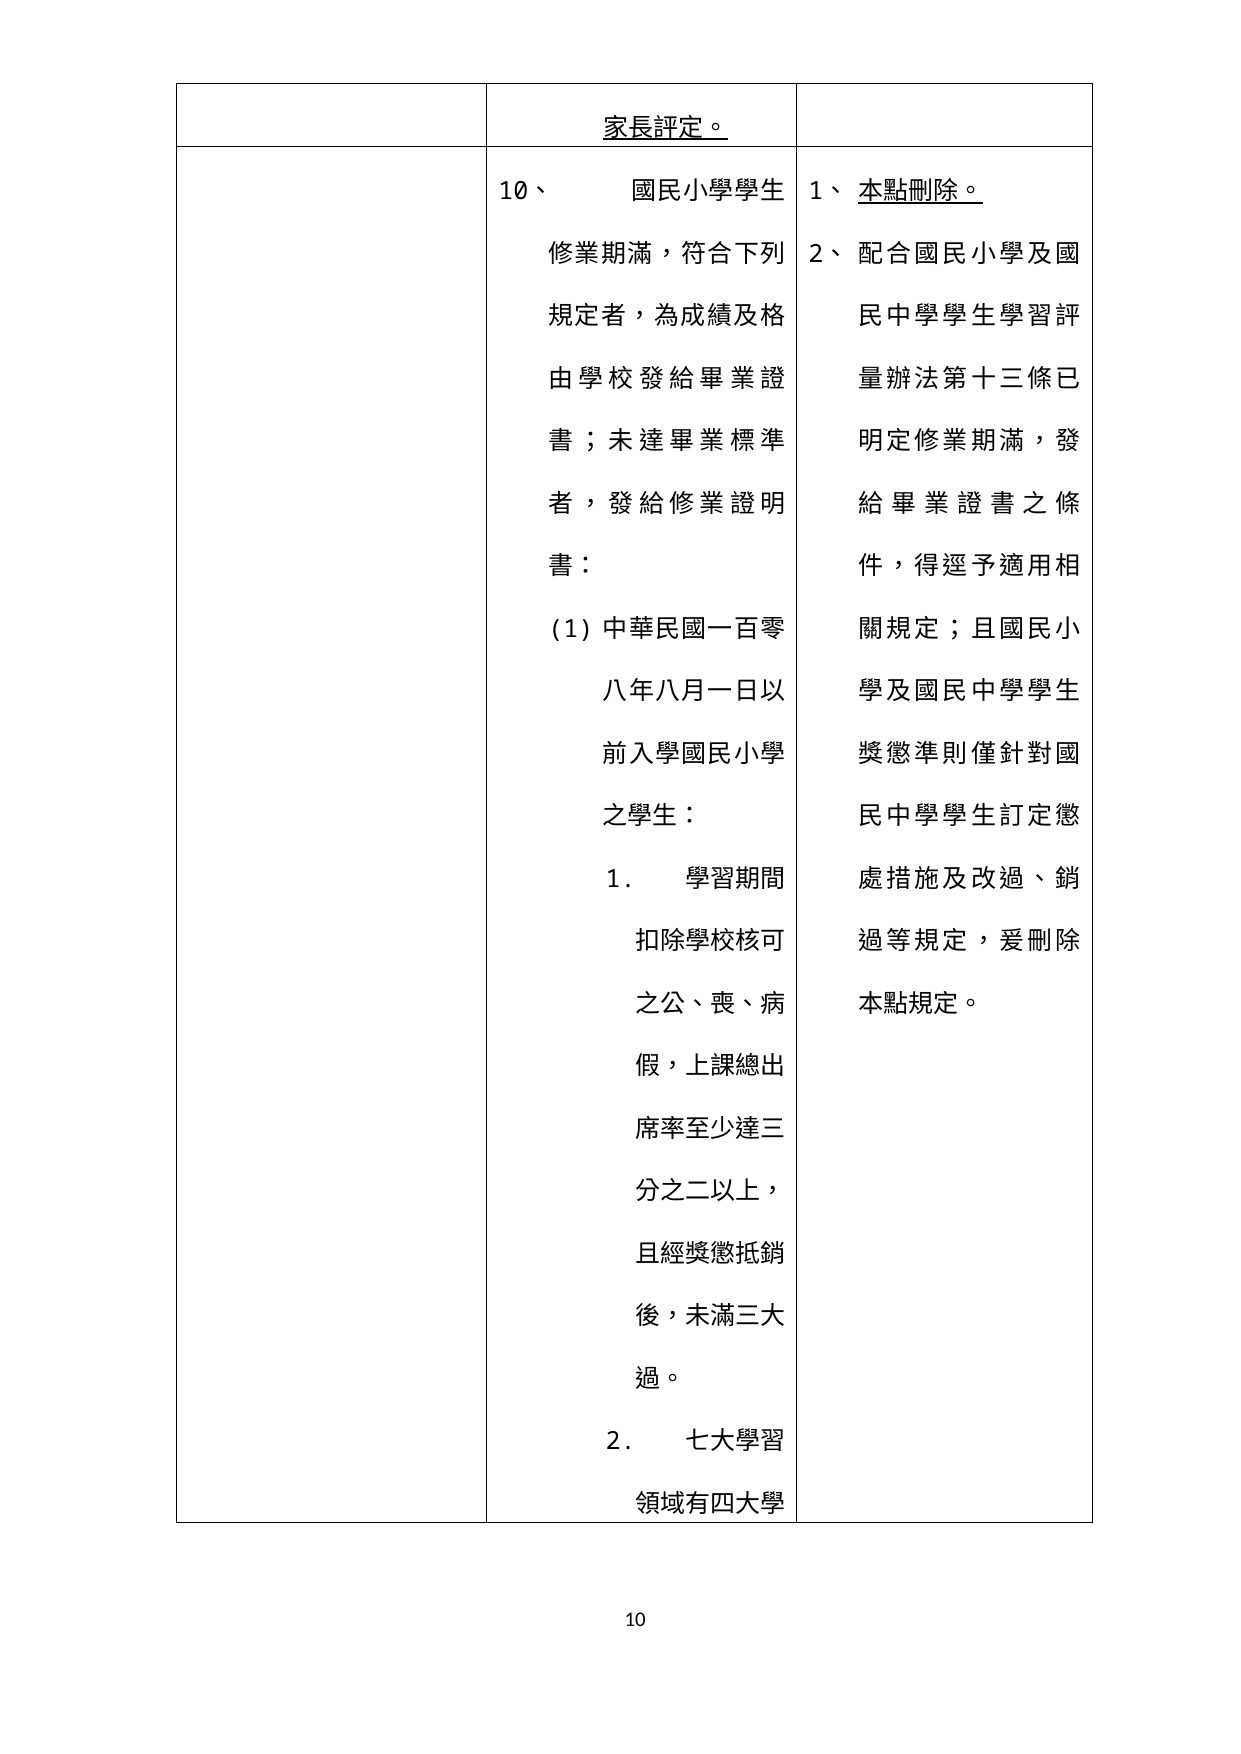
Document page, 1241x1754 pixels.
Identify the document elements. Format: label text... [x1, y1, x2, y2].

table_cell 國民小學學生修業期滿，符合下列規定者，為成績及格由學校發給畢業證書；未達畢業標準者，發給修業證明書： 中華民國一百零八年八月一日以前入學國民小學之學生： 學習期間扣除學校核可之公、喪、病假，上課總出席率至少達三分之二以上，且經獎懲抵銷後，未滿三大過。 七大學習領域有四大學習領域以上畢業總平均成績丙等以上。 中華民國一百零八年八月一日以後入學國民小學之學生： 學習期間扣除學校核可之公、喪、病假，上課總出席率至少達三分之二以上，且經獎懲抵銷後，未滿三大過。 領域學習課程成績：語文、數學、社會、自然科學、藝術、綜合活動、健康與體育七領域有四大領域以上，其各領域之畢業總平均成績，均達丙等以上。 [487, 147, 796, 1522]
table_cell 明訂非學校型態實驗教育之對象。 配合國民小學及國民中學學生學習評量辦法用語及非學校型態實驗教育實施條例第八條第六項規定修正，酌修第一款文字。 因應返校參加定期評量涉及學校相關行政作業，爰於第一款增加應事先告知設籍學校。 原第三款款次依成績評定實務情形酌予修正，並併至第一款規定。 [797, 84, 1092, 146]
table_cell [177, 84, 486, 146]
table_cell [177, 147, 486, 1522]
table_cell 非學校型態實驗教育學生之成績評量依下列方式辦理： (一)家長應依申請計畫實施評量，並得自行決定學生返校參加定期評量，由家長實施之評量紀錄，應於學期末提供校方進行成績登錄，提供之時間由家長與導師聯繫確認。 (二)返校參加定期評量者，平時評量成績由家長提供，教師就平時評量與定期評量成績，合併計算學生之學期成績。 (三)不返校參加定期評量者，成績由家長評定。 [487, 84, 796, 146]
table_cell 本點刪除。 配合國民小學及國民中學學生學習評量辦法第十三條已明定修業期滿，發給畢業證書之條件，得逕予適用相關規定；且國民小學及國民中學學生獎懲準則僅針對國民中學學生訂定懲處措施及改過、銷過等規定，爰刪除本點規定。 [797, 147, 1092, 1522]
